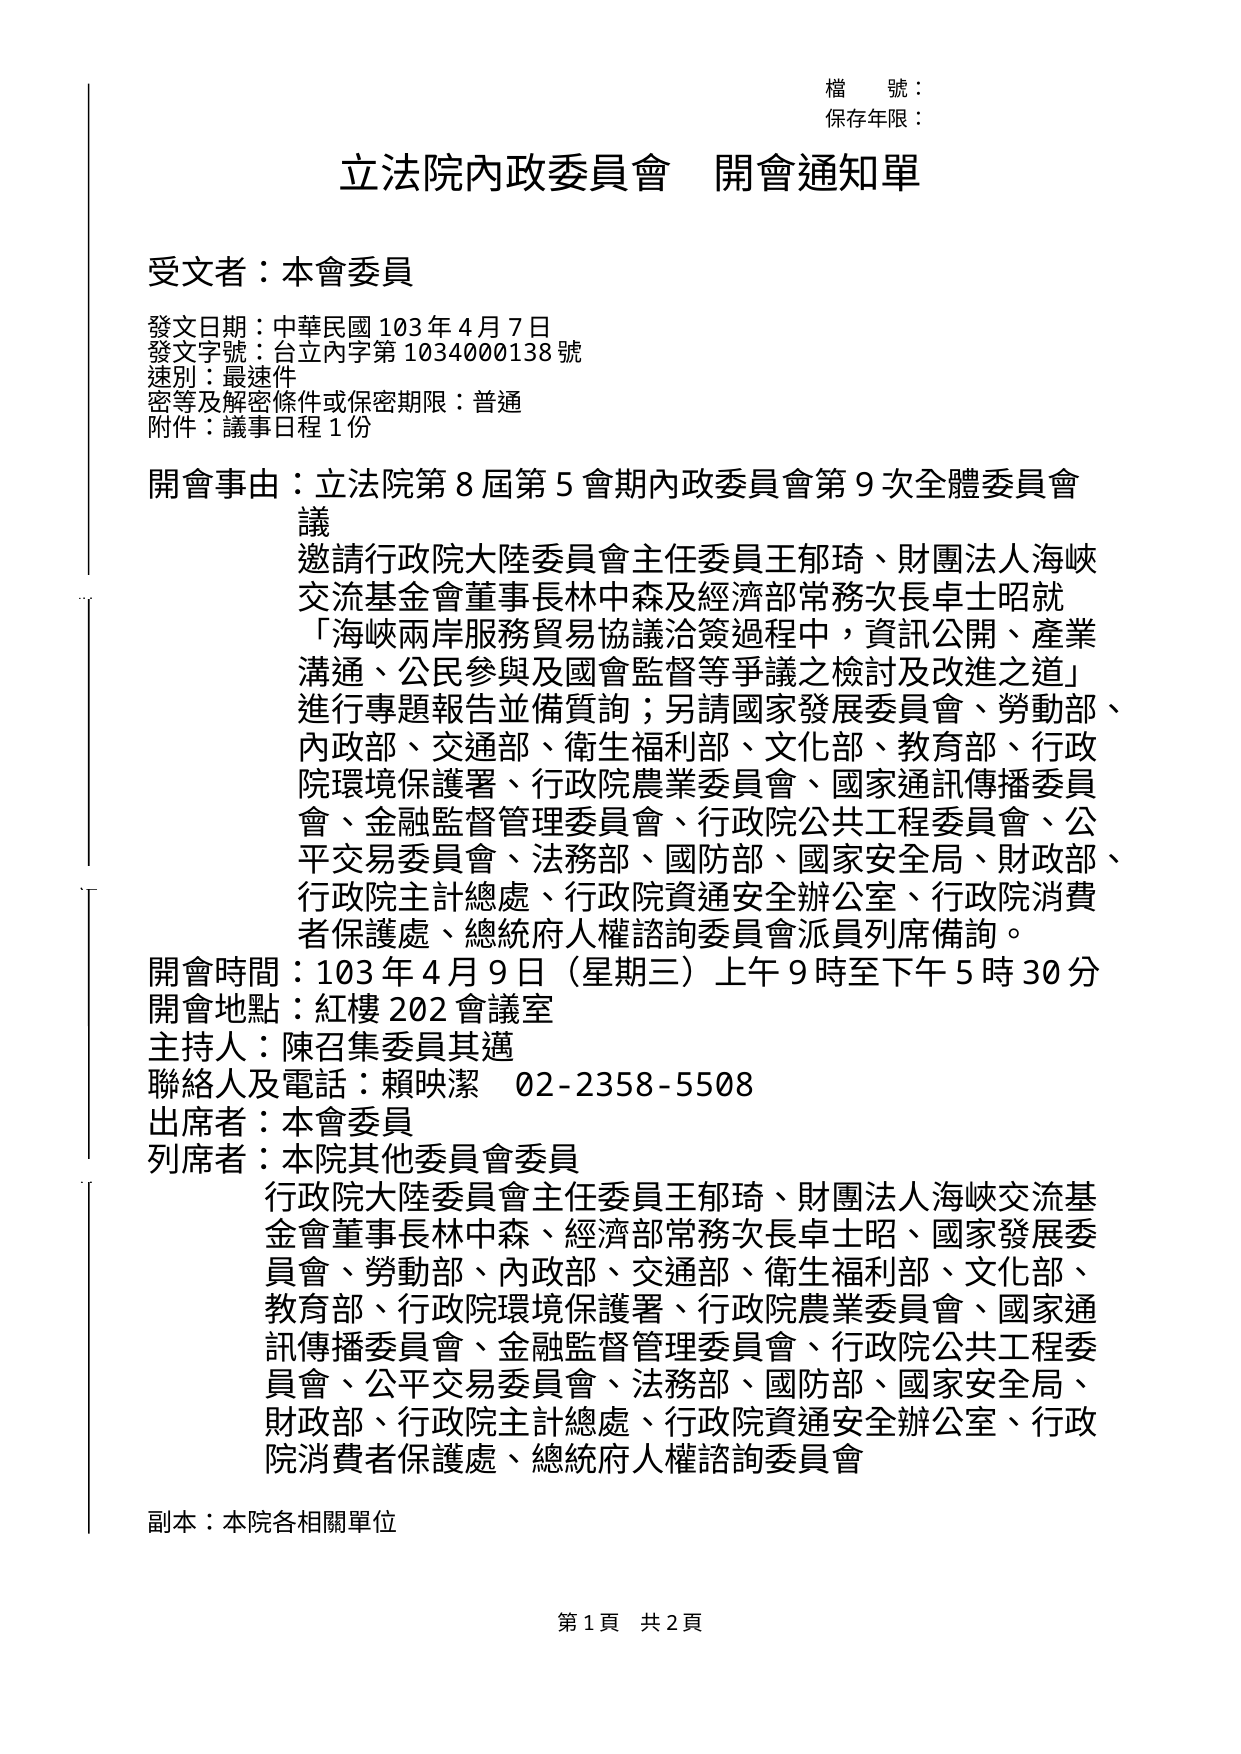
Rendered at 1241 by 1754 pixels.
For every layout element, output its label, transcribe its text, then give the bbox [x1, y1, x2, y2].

text 主持人：陳召集委員其邁 [148, 1029, 1112, 1067]
text 檔 號： [825, 72, 1070, 102]
text 開會時間：103年4月9日（星期三）上午9時至下午5時30分 [148, 954, 1112, 992]
text 聯絡人及電話：賴映潔 02-2358-5508 [148, 1067, 1112, 1104]
text 列席者：本院其他委員會委員 行政院大陸委員會主任委員王郁琦、財團法人海峽交流基金會董事長林中森、經濟部常務次長卓士昭、國家發展委員會、勞動部、內政部、交通部、衛生福利部、文化部、教育部、行政院環境保護署、行政院農業委員會、國家通訊傳播委員會、金融監督管理委員會、行政院公共工程委員會、公平交易委員會、法務部、國防部、國家安全局、財政部、行政院主計總處、行政院資通安全辦公室、行政院消費者保護處、總統府人權諮詢委員會 [148, 1142, 1112, 1479]
text 副本：本院各相關單位 [148, 1479, 1112, 1542]
text 發文字號：台立內字第1034000138號 [148, 342, 1112, 367]
text 出席者：本會委員 [148, 1104, 1112, 1142]
text 受文者：本會委員 [148, 254, 1112, 292]
text 密等及解密條件或保密期限：普通 [148, 392, 1112, 417]
text 保存年限： [825, 102, 1070, 132]
text 發文日期：中華民國103年4月7日 [148, 317, 1112, 342]
text 開會事由：立法院第8屆第5會期內政委員會第9次全體委員會議 邀請行政院大陸委員會主任委員王郁琦、財團法人海峽交流基金會董事長林中森及經濟部常務次長卓士昭就「海峽兩岸服務貿易協議洽簽過程中，資訊公開、產業溝通、公民參與及國會監督等爭議之檢討及改進之道」進行專題報告並備質詢；另請國家發展委員會、勞動部、內政部、交通部、衛生福利部、文化部、教育部、行政院環境保護署、行政院農業委員會、國家通訊傳播委員會、金融監督管理委員會、行政院公共工程委員會、公平交易委員會、法務部、國防部、國家安全局、財政部、行政院主計總處、行政院資通安全辦公室、行政院消費者保護處、總統府人權諮詢委員會派員列席備詢。 [148, 467, 1112, 954]
text 速別：最速件 [148, 367, 1112, 392]
text 開會地點：紅樓202會議室 [148, 992, 1112, 1029]
title [810, 64, 1085, 151]
title 立法院內政委員會 開會通知單 [148, 158, 1112, 233]
text 附件：議事日程1份 [148, 417, 1112, 442]
